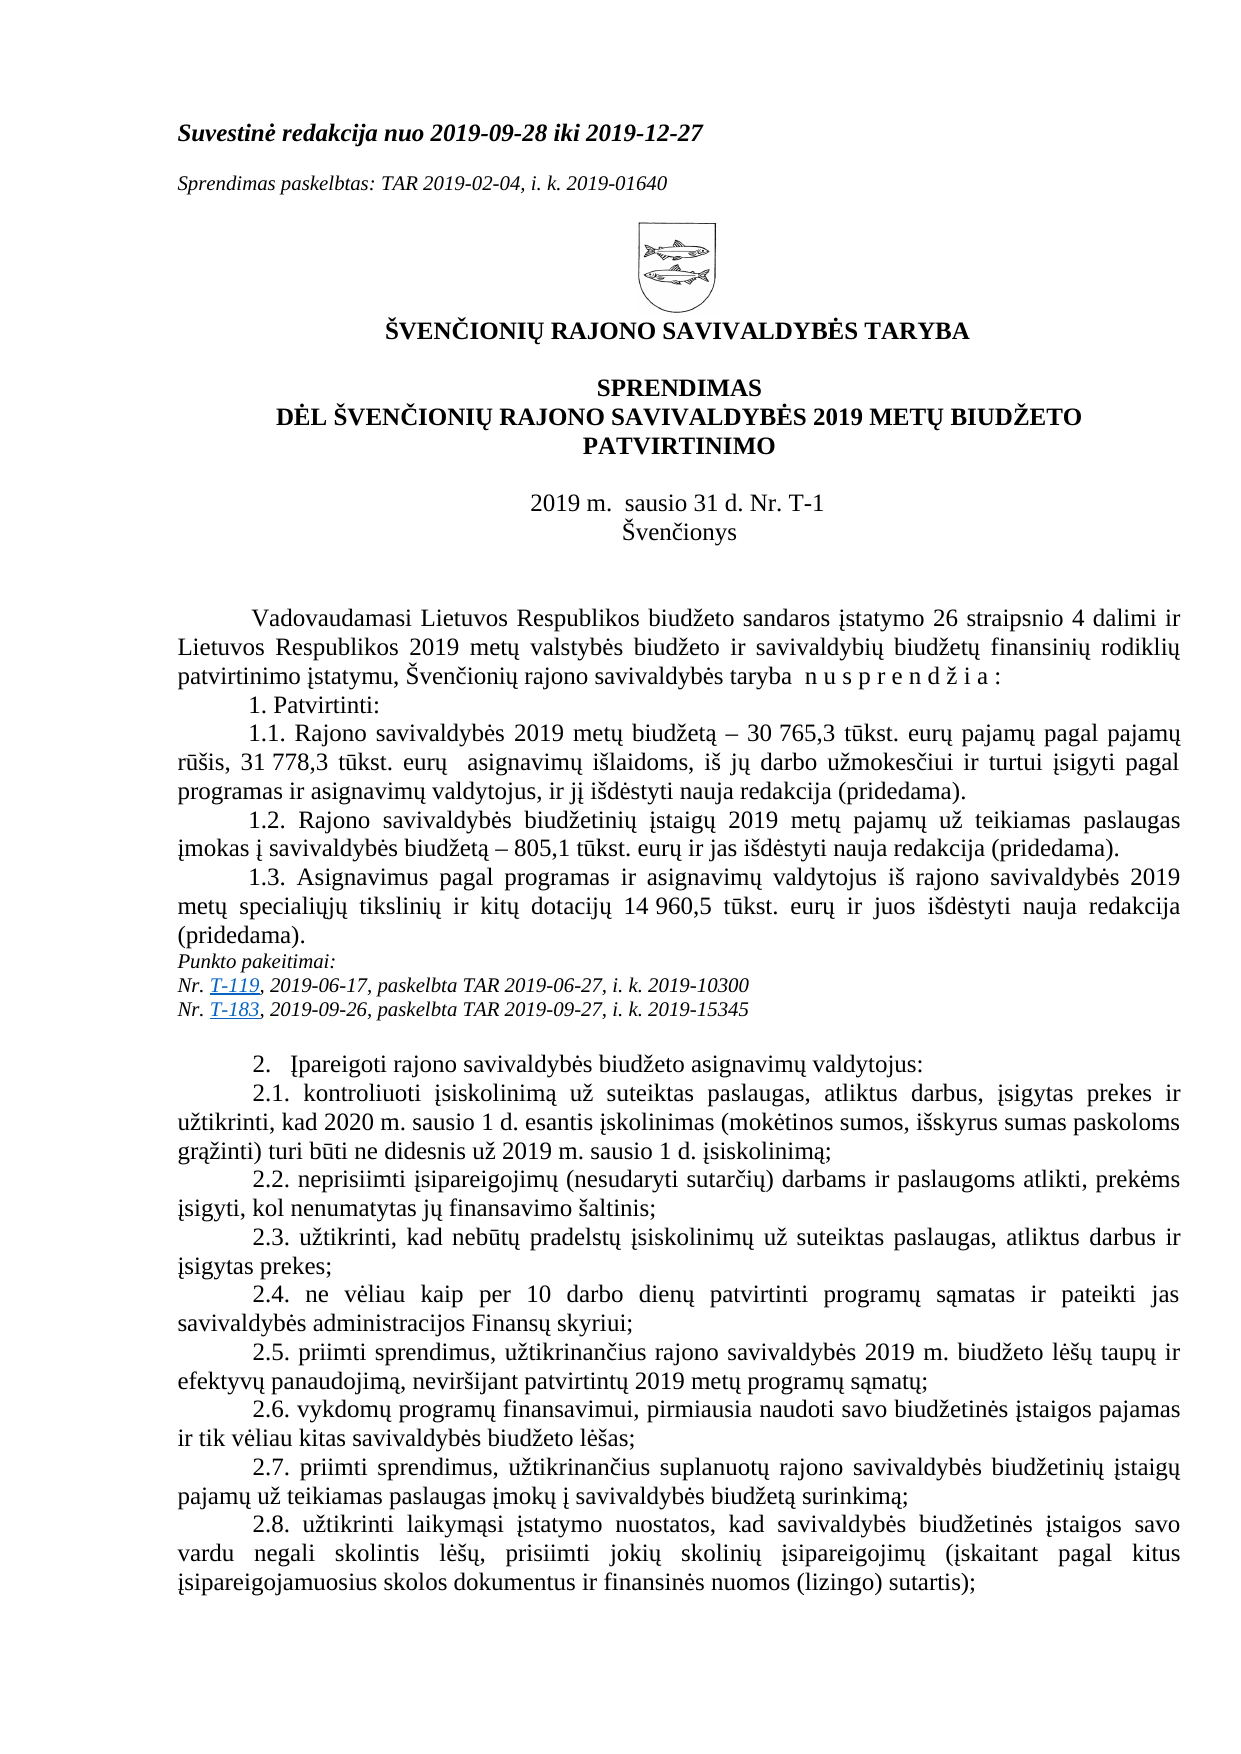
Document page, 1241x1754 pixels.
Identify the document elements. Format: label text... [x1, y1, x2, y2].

text 1.1. Rajono savivaldybės 2019 metų biudžetą – 30 765,3 tūkst. eurų pajamų pagal pajamų rūšis, 31 778,3 tūkst. eurų asignavimų išlaidoms, iš jų darbo užmokesčiui ir turtui įsigyti pagal programas ir asignavimų valdytojus, ir jį išdėstyti nauja redakcija (pridedama). [177, 718, 1181, 805]
text Nr. T-119, 2019-06-17, paskelbta TAR 2019-06-27, i. k. 2019-10300 [177, 973, 1181, 997]
text DĖL ŠVENČIONIŲ RAJONO SAVIVALDYBĖS 2019 METŲ BIUDŽETO PATVIRTINIMO [177, 402, 1181, 460]
text 1.3. Asignavimus pagal programas ir asignavimų valdytojus iš rajono savivaldybės 2019 metų specialiųjų tikslinių ir kitų dotacijų 14 960,5 tūkst. eurų ir juos išdėstyti nauja redakcija (pridedama). [177, 862, 1181, 948]
text 2.7. priimti sprendimus, užtikrinančius suplanuotų rajono savivaldybės biudžetinių įstaigų pajamų už teikiamas paslaugas įmokų į savivaldybės biudžetą surinkimą; [177, 1452, 1181, 1509]
text 1. Patvirtinti: [177, 690, 1181, 718]
text 2.8. užtikrinti laikymąsi įstatymo nuostatos, kad savivaldybės biudžetinės įstaigos savo vardu negali skolintis lėšų, prisiimti jokių skolinių įsipareigojimų (įskaitant pagal kitus įsipareigojamuosius skolos dokumentus ir finansinės nuomos (lizingo) sutartis); [177, 1509, 1181, 1596]
text Vadovaudamasi Lietuvos Respublikos biudžeto sandaros įstatymo 26 straipsnio 4 dalimi ir Lietuvos Respublikos 2019 metų valstybės biudžeto ir savivaldybių biudžetų finansinių rodiklių patvirtinimo įstatymu, Švenčionių rajono savivaldybės taryba n u s p r e n d ž i a : [177, 603, 1181, 690]
text 1.2. Rajono savivaldybės biudžetinių įstaigų 2019 metų pajamų už teikiamas paslaugas įmokas į savivaldybės biudžetą – 805,1 tūkst. eurų ir jas išdėstyti nauja redakcija (pridedama). [177, 805, 1181, 862]
text Suvestinė redakcija nuo 2019-09-28 iki 2019-12-27 [177, 118, 1181, 147]
text 2.1. kontroliuoti įsiskolinimą už suteiktas paslaugas, atliktus darbus, įsigytas prekes ir užtikrinti, kad 2020 m. sausio 1 d. esantis įskolinimas (mokėtinos sumos, išskyrus sumas paskoloms grąžinti) turi būti ne didesnis už 2019 m. sausio 1 d. įsiskolinimą; [177, 1078, 1181, 1164]
text SPRENDIMAS [177, 373, 1181, 402]
text 2.5. priimti sprendimus, užtikrinančius rajono savivaldybės 2019 m. biudžeto lėšų taupų ir efektyvų panaudojimą, neviršijant patvirtintų 2019 metų programų sąmatų; [177, 1337, 1181, 1394]
text 2.3. užtikrinti, kad nebūtų pradelstų įsiskolinimų už suteiktas paslaugas, atliktus darbus ir įsigytas prekes; [177, 1222, 1181, 1279]
text 2. Įpareigoti rajono savivaldybės biudžeto asignavimų valdytojus: [252, 1049, 1181, 1078]
text 2019 m. sausio 31 d. Nr. T-1 [174, 488, 1181, 517]
text Sprendimas paskelbtas: TAR 2019-02-04, i. k. 2019-01640 [177, 171, 1181, 195]
text ŠVENČIONIŲ RAJONO SAVIVALDYBĖS TARYBA [174, 316, 1181, 345]
text 2.4. ne vėliau kaip per 10 darbo dienų patvirtinti programų sąmatas ir pateikti jas savivaldybės administracijos Finansų skyriui; [177, 1279, 1181, 1337]
text Punkto pakeitimai: [177, 948, 1181, 973]
text 2.6. vykdomų programų finansavimui, pirmiausia naudoti savo biudžetinės įstaigos pajamas ir tik vėliau kitas savivaldybės biudžeto lėšas; [177, 1394, 1181, 1452]
text Nr. T-183, 2019-09-26, paskelbta TAR 2019-09-27, i. k. 2019-15345 [177, 997, 1181, 1021]
text 2.2. neprisiimti įsipareigojimų (nesudaryti sutarčių) darbams ir paslaugoms atlikti, prekėms įsigyti, kol nenumatytas jų finansavimo šaltinis; [177, 1164, 1181, 1222]
text Švenčionys [177, 517, 1181, 546]
